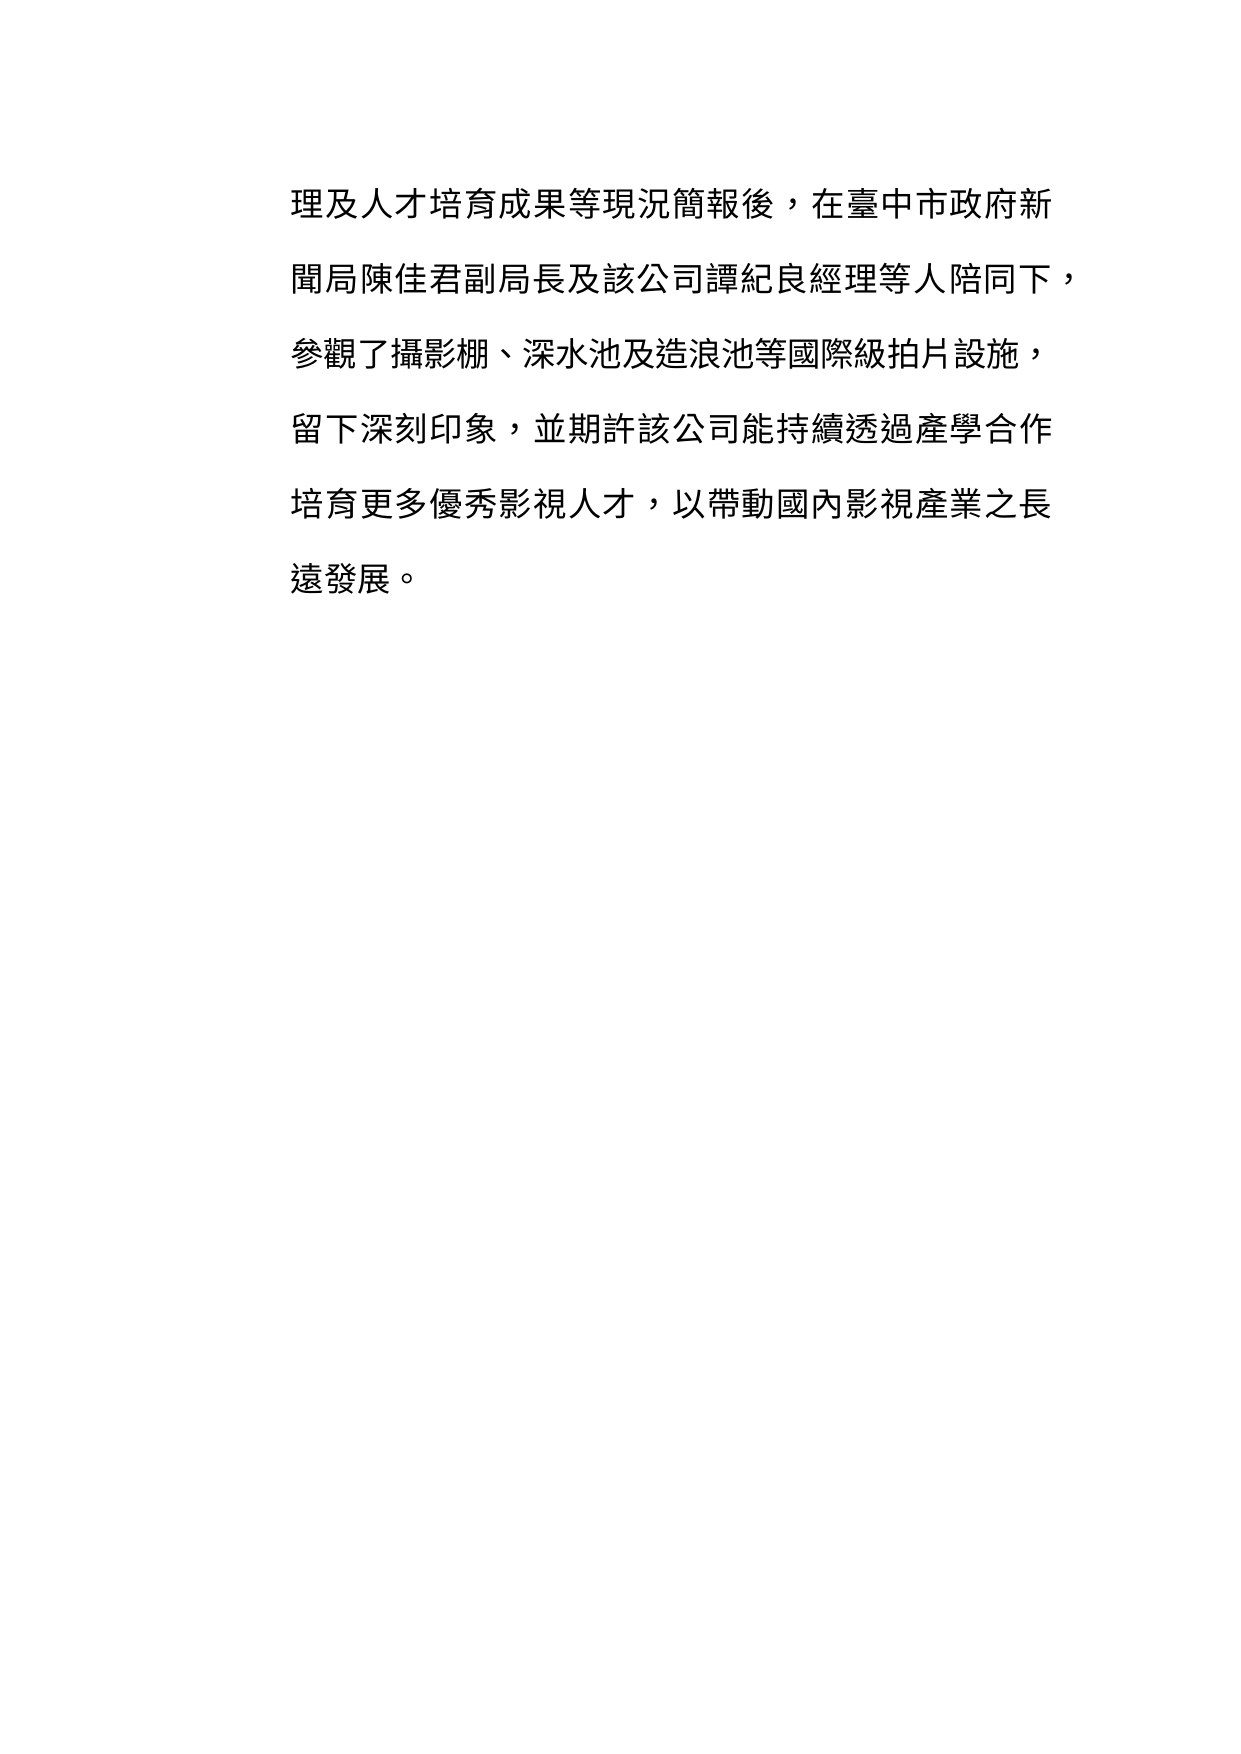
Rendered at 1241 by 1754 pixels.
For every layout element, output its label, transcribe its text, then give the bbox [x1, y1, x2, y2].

text 監委們接著轉往中臺灣影視基地，該基地為臺灣迄今唯一一處具水、浪效果之影視基地，現由臺中市政府委託中影八德公司營運。委員們聽取營運管理及人才培育成果等現況簡報後，在臺中市政府新聞局陳佳君副局長及該公司譚紀良經理等人陪同下，參觀了攝影棚、深水池及造浪池等國際級拍片設施，留下深刻印象，並期許該公司能持續透過產學合作培育更多優秀影視人才，以帶動國內影視產業之長遠發展。 [291, 164, 1053, 614]
